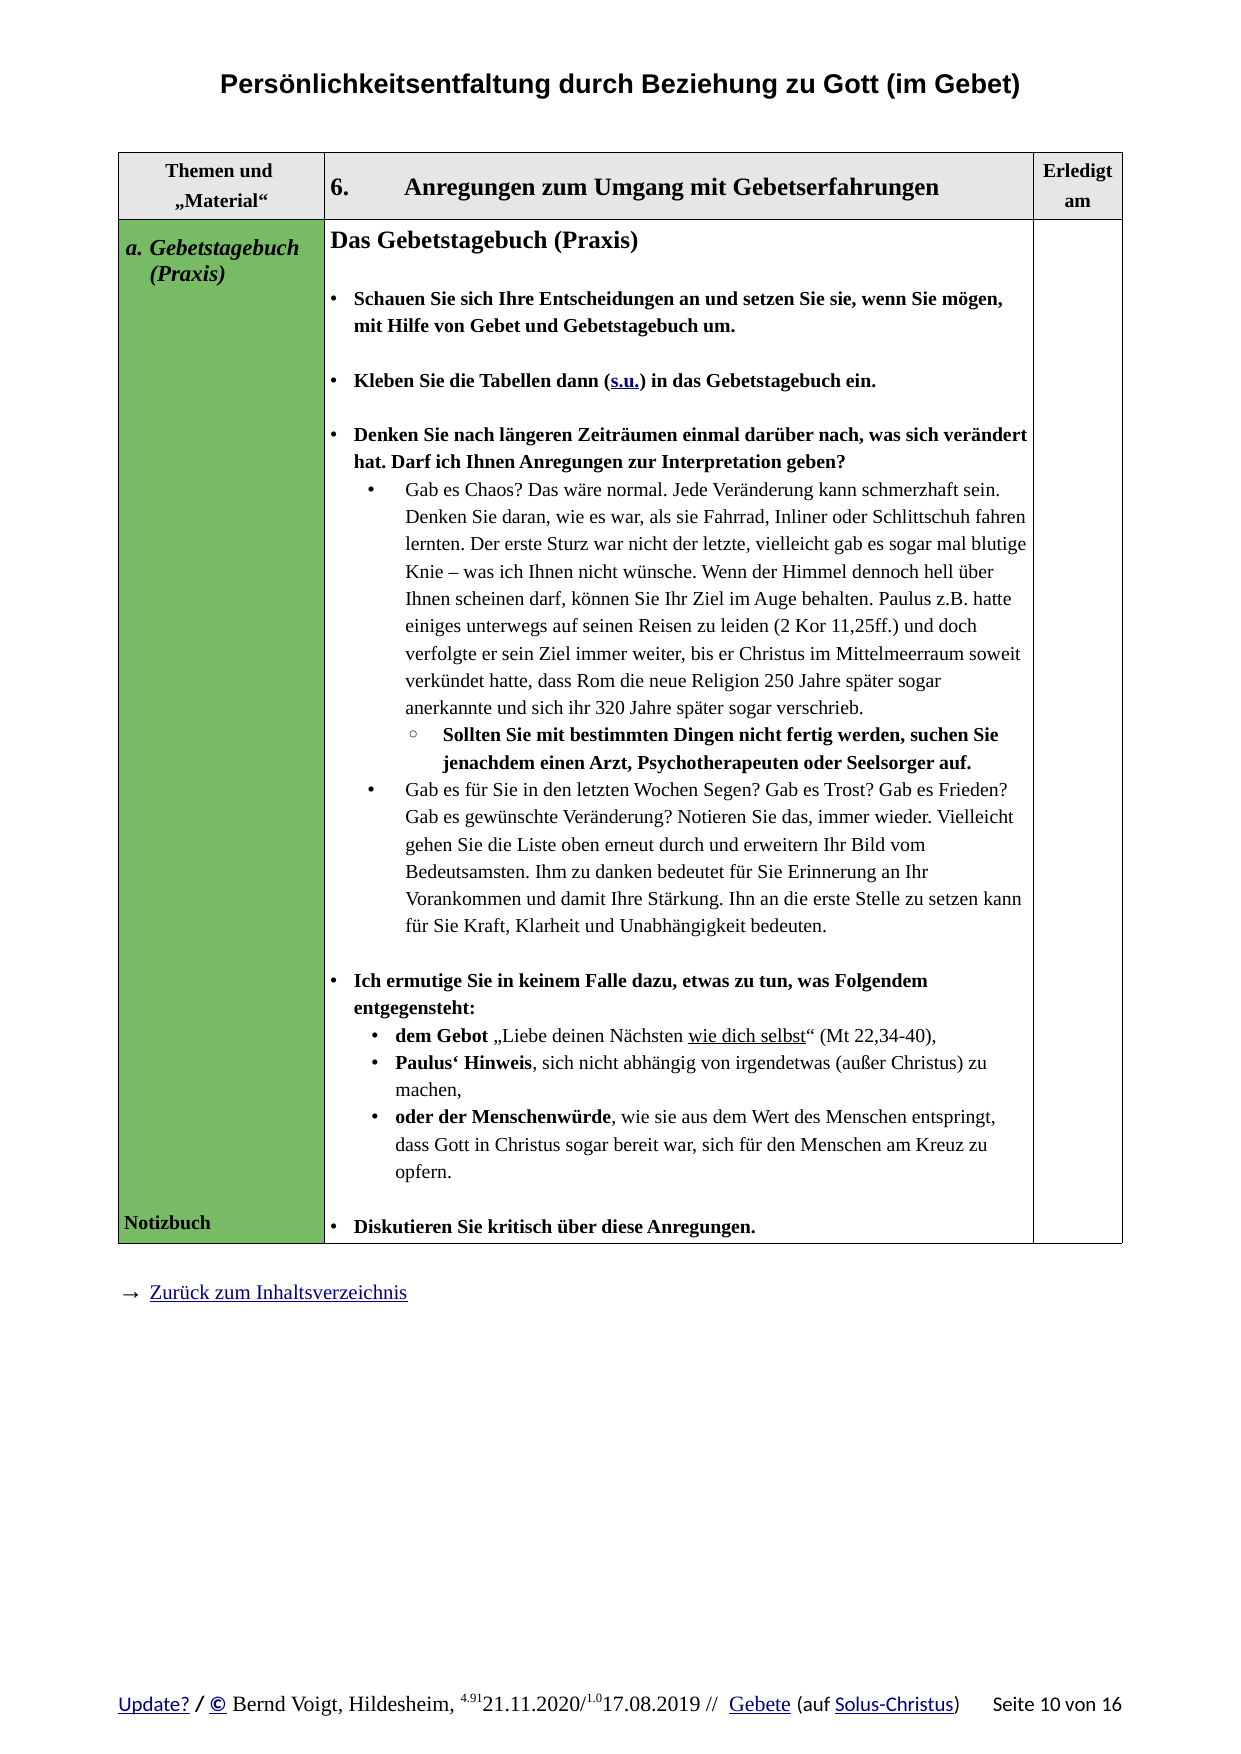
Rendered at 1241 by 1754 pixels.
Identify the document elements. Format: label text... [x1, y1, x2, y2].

table_header Themen und „Material“ [119, 153, 324, 219]
table_cell [1034, 220, 1122, 1243]
table_cell Das Gebetstagebuch (Praxis) Schauen Sie sich Ihre Entscheidungen an und setzen Sie sie, wenn Sie mögen, mit Hilfe von Gebet und Gebetstagebuch um. Kleben Sie die Tabellen dann (s.u.) in das Gebetstagebuch ein. Denken Sie nach längeren Zeiträumen einmal darüber nach, was sich verändert hat. Darf ich Ihnen Anregungen zur Interpretation geben? Gab es Chaos? Das wäre normal. Jede Veränderung kann schmerzhaft sein. Denken Sie daran, wie es war, als sie Fahrrad, Inliner oder Schlittschuh fahren lernten. Der erste Sturz war nicht der letzte, vielleicht gab es sogar mal blutige Knie – was ich Ihnen nicht wünsche. Wenn der Himmel dennoch hell über Ihnen scheinen darf, können Sie Ihr Ziel im Auge behalten. Paulus z.B. hatte einiges unterwegs auf seinen Reisen zu leiden (2 Kor 11,25ff.) und doch verfolgte er sein Ziel immer weiter, bis er Christus im Mittelmeerraum soweit verkündet hatte, dass Rom die neue Religion 250 Jahre später sogar anerkannte und sich ihr 320 Jahre später sogar verschrieb. Sollten Sie mit bestimmten Dingen nicht fertig werden, suchen Sie jenachdem einen Arzt, Psychotherapeuten oder Seelsorger auf. Gab es für Sie in den letzten Wochen Segen? Gab es Trost? Gab es Frieden? Gab es gewünschte Veränderung? Notieren Sie das, immer wieder. Vielleicht gehen Sie die Liste oben erneut durch und erweitern Ihr Bild vom Bedeutsamsten. Ihm zu danken bedeutet für Sie Erinnerung an Ihr Vorankommen und damit Ihre Stärkung. Ihn an die erste Stelle zu setzen kann für Sie Kraft, Klarheit und Unabhängigkeit bedeuten. Ich ermutige Sie in keinem Falle dazu, etwas zu tun, was Folgendem entgegensteht: dem Gebot „Liebe deinen Nächsten wie dich selbst“ (Mt 22,34-40), Paulus‘ Hinweis, sich nicht abhängig von irgendetwas (außer Christus) zu machen, oder der Menschenwürde, wie sie aus dem Wert des Menschen entspringt, dass Gott in Christus sogar bereit war, sich für den Menschen am Kreuz zu opfern. Diskutieren Sie kritisch über diese Anregungen. [325, 220, 1033, 1243]
text → Zurück zum Inhaltsverzeichnis [118, 1276, 1122, 1305]
table_header Anregungen zum Umgang mit Gebetserfahrungen [325, 153, 1033, 219]
table_header Erledigt am [1034, 153, 1122, 219]
table_cell Gebetstagebuch (Praxis) Notizbuch [119, 220, 324, 1243]
